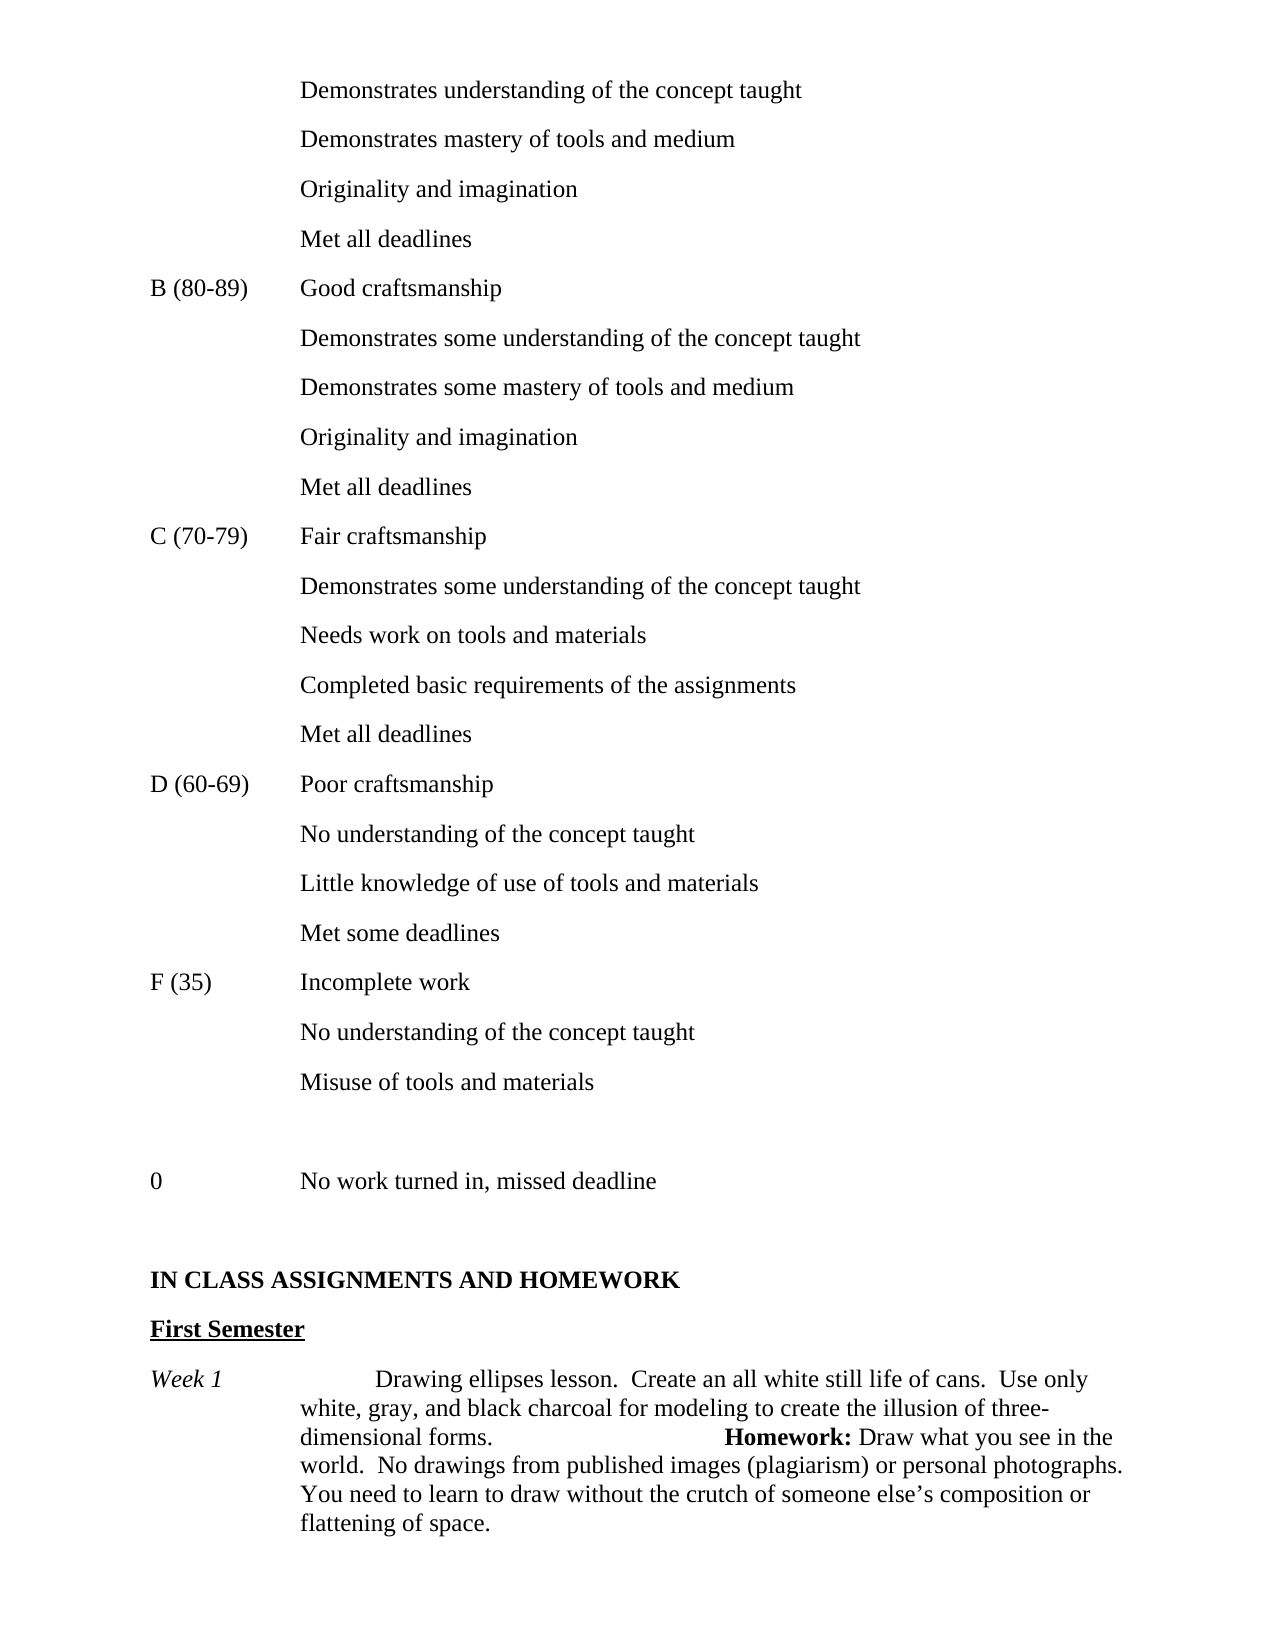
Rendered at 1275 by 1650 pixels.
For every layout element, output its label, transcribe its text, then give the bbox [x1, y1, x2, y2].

text Originality and imagination [150, 422, 1125, 451]
text Demonstrates mastery of tools and medium [150, 124, 1125, 153]
text C (70-79) Fair craftsmanship [150, 521, 1125, 550]
text Week 1 Drawing ellipses lesson. Create an all white still life of cans. Use only white, gray, and black charcoal for modeling to create the illusion of three-dimensional forms. Homework: Draw what you see in the world. No drawings from published images (plagiarism) or personal photographs. You need to learn to draw without the crutch of someone else’s composition or flattening of space. [150, 1364, 1125, 1537]
text 0 No work turned in, missed deadline [150, 1166, 1125, 1194]
text No understanding of the concept taught [150, 1017, 1125, 1046]
text Demonstrates some mastery of tools and medium [150, 372, 1125, 401]
text Completed basic requirements of the assignments [150, 670, 1125, 699]
text Originality and imagination [150, 174, 1125, 203]
text IN CLASS ASSIGNMENTS AND HOMEWORK [150, 1265, 1125, 1294]
text Demonstrates some understanding of the concept taught [225, 571, 1125, 599]
text Met all deadlines [150, 719, 1125, 748]
text D (60-69) Poor craftsmanship [150, 769, 1125, 798]
text F (35) Incomplete work [150, 967, 1125, 996]
text Little knowledge of use of tools and materials [150, 868, 1125, 897]
text No understanding of the concept taught [150, 819, 1125, 847]
text Met all deadlines [150, 224, 1125, 252]
text Met all deadlines [150, 472, 1125, 500]
text Demonstrates understanding of the concept taught [225, 75, 1125, 104]
text B (80-89) Good craftsmanship [150, 273, 1125, 302]
text Met some deadlines [150, 918, 1125, 947]
text Demonstrates some understanding of the concept taught [225, 323, 1125, 352]
text Needs work on tools and materials [150, 620, 1125, 649]
text Misuse of tools and materials [150, 1067, 1125, 1095]
text First Semester [150, 1314, 1125, 1343]
